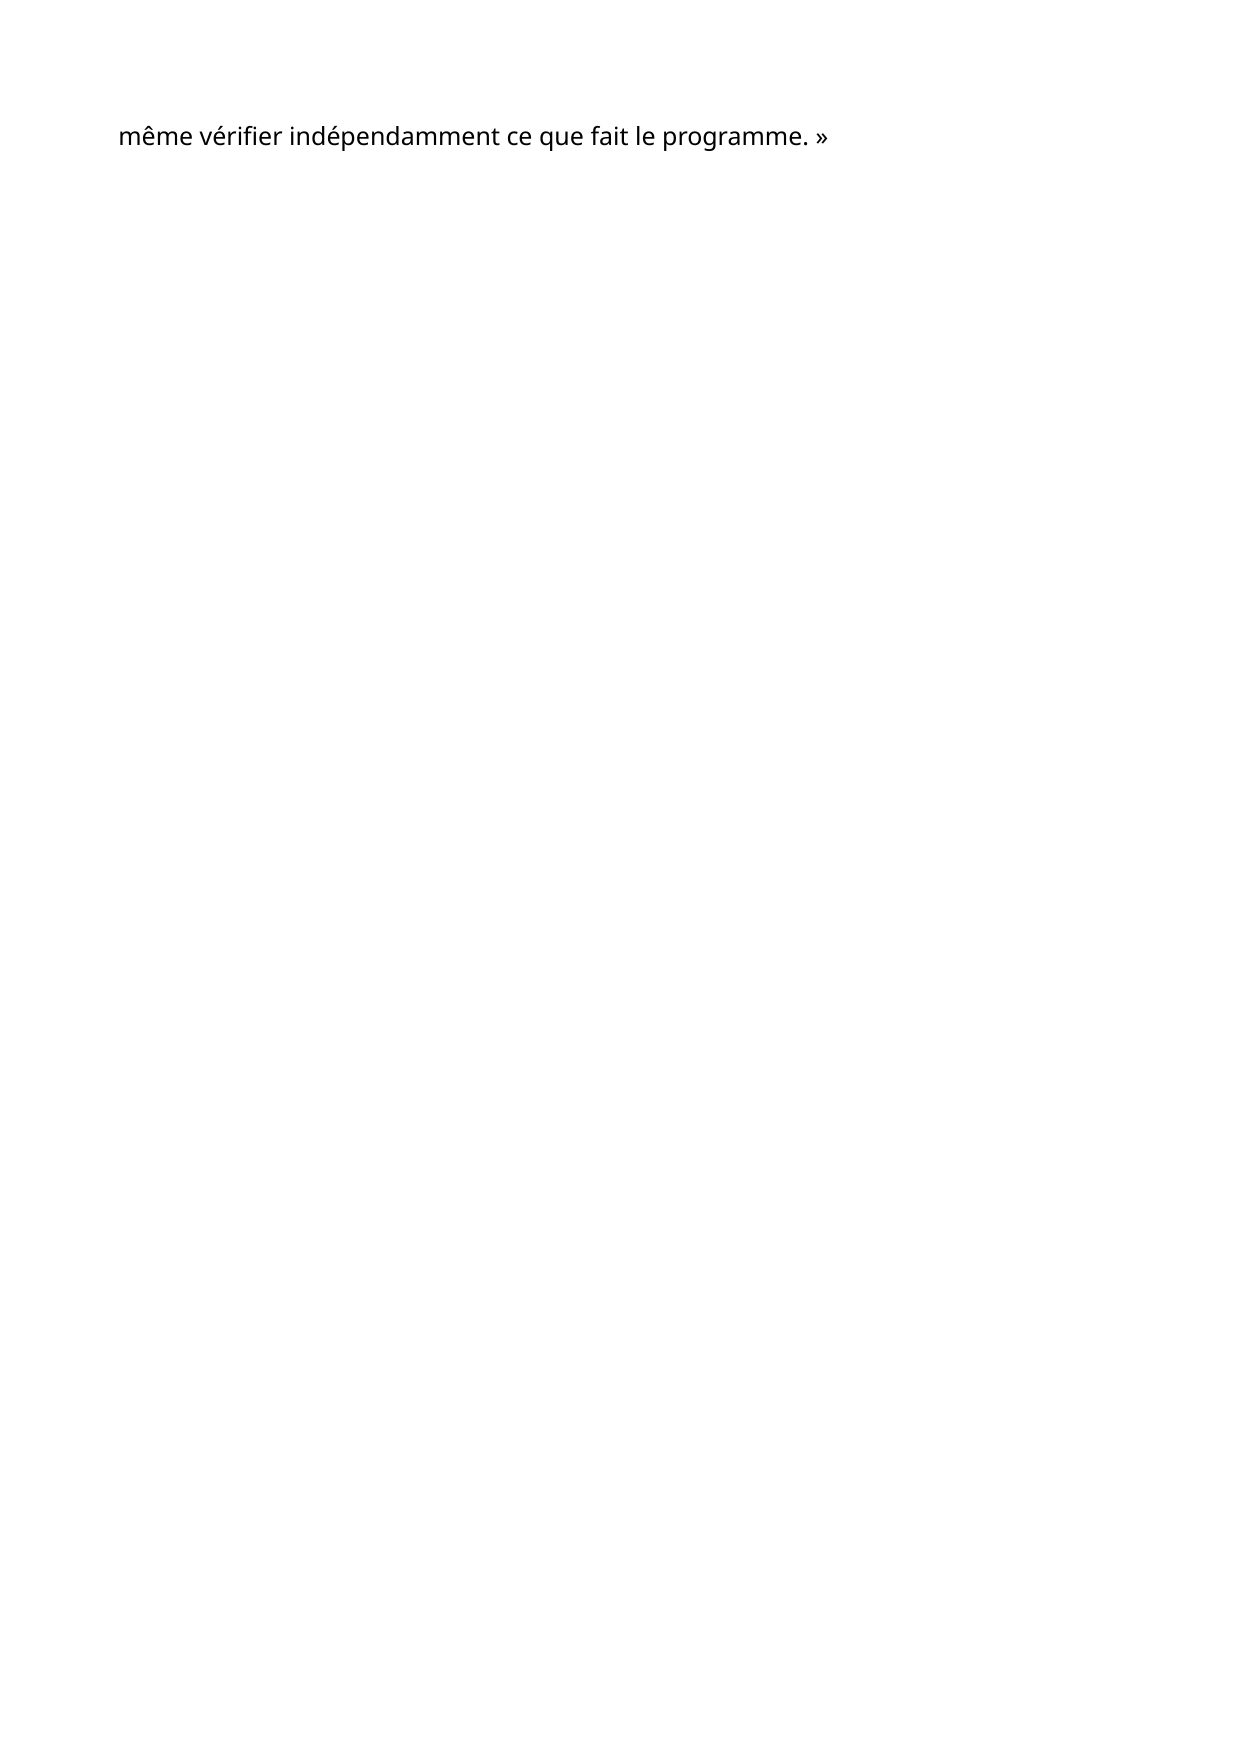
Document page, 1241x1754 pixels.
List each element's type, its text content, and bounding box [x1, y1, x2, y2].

text même vérifier indépendamment ce que fait le programme. » [118, 118, 1122, 152]
